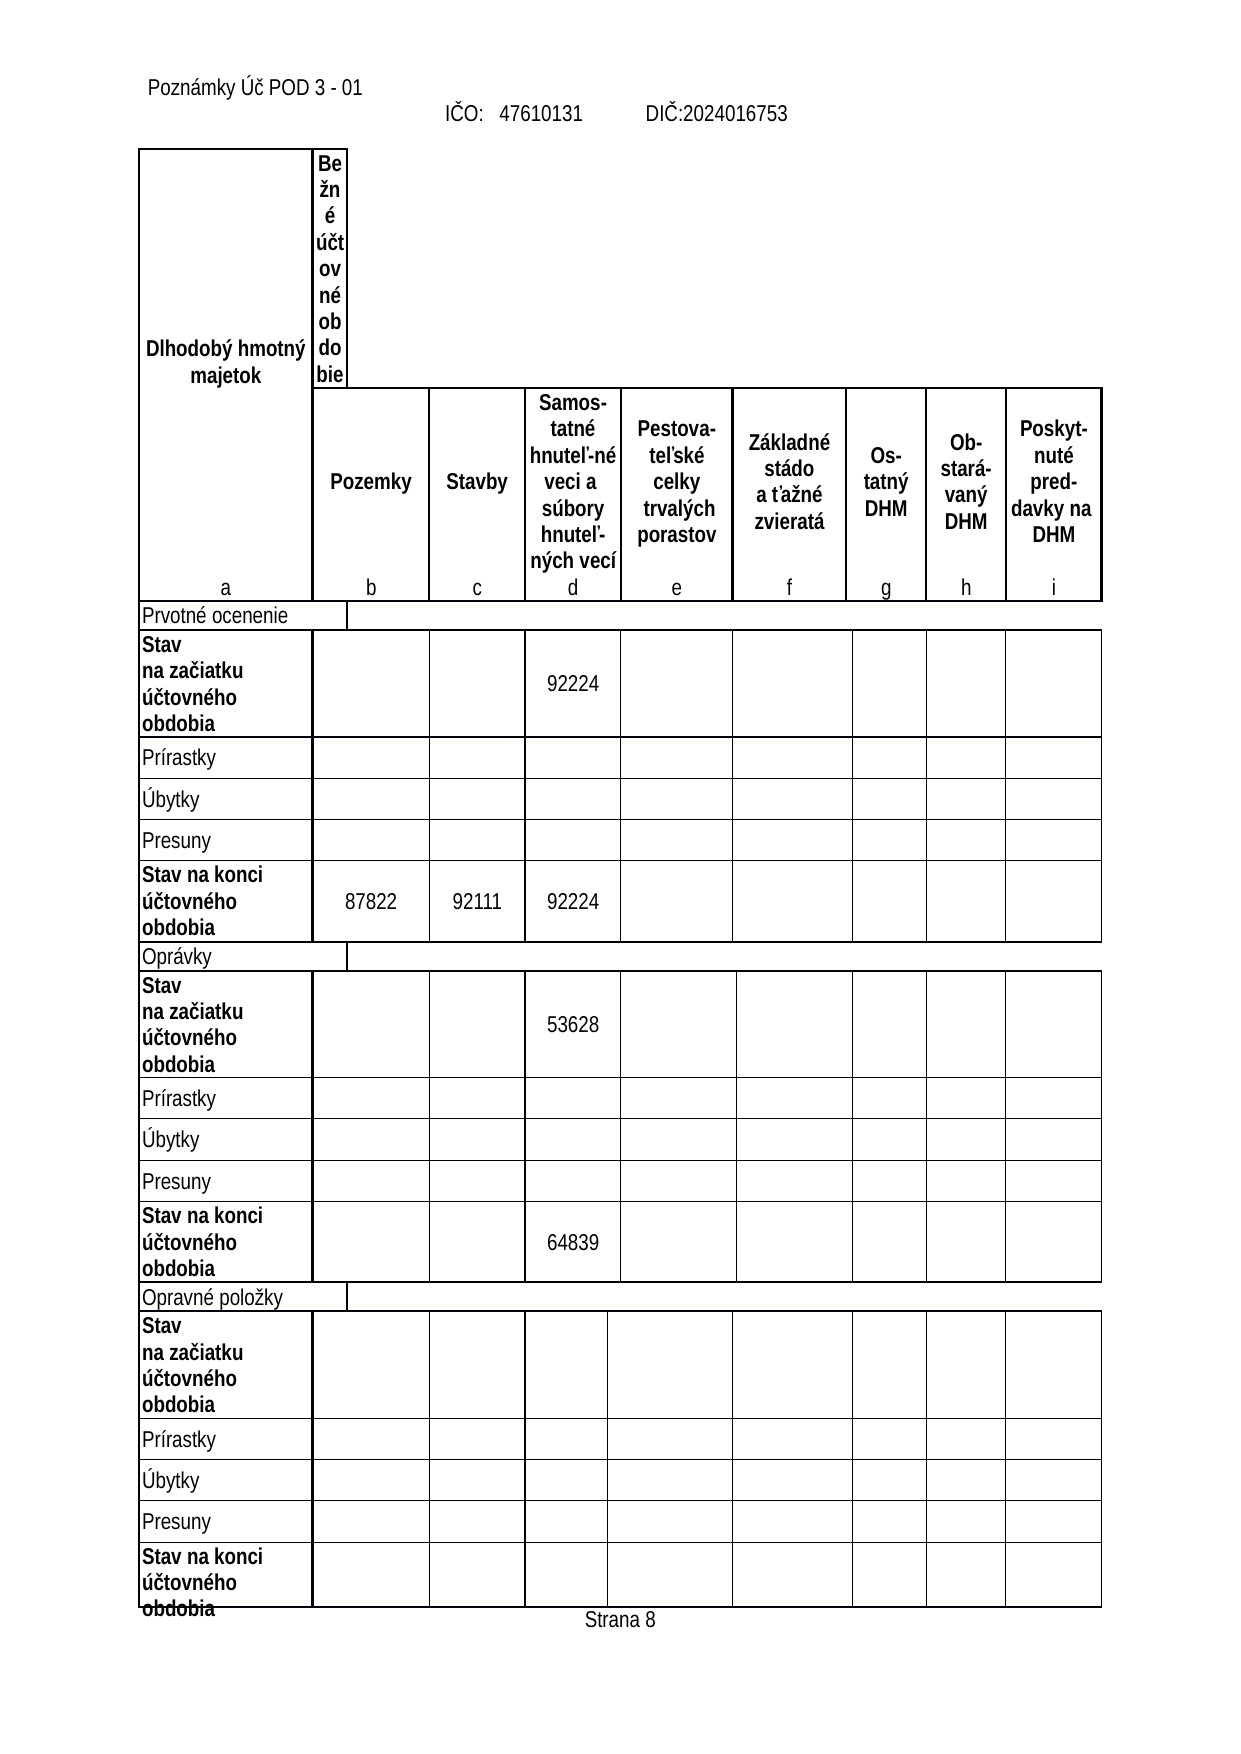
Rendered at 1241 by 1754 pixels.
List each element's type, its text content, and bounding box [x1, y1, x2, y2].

table_cell [927, 1460, 1005, 1500]
table_cell [621, 972, 736, 1077]
table_header [737, 148, 846, 387]
table_cell Oprávky [140, 943, 346, 969]
table_cell [621, 1283, 732, 1310]
table_cell [314, 1078, 429, 1118]
table_cell [853, 1501, 926, 1542]
table_cell [733, 631, 852, 736]
table_cell [621, 820, 732, 860]
table_cell [853, 1283, 926, 1310]
table_cell [927, 1202, 1005, 1281]
table_cell [1006, 861, 1101, 941]
table_cell [733, 1283, 737, 1310]
table_cell [733, 820, 852, 860]
table_cell Os-tatný DHM [847, 389, 925, 573]
table_cell [853, 1543, 926, 1606]
table_cell Presuny [140, 1161, 311, 1201]
table_cell 92224 [526, 861, 620, 941]
table_cell f [734, 574, 845, 600]
table_cell [737, 943, 846, 969]
table_header [846, 148, 852, 387]
table_cell [926, 1283, 1006, 1310]
table_cell [927, 1119, 1005, 1160]
table_cell [1006, 1202, 1101, 1281]
table_cell [927, 1501, 1005, 1542]
table_cell [927, 631, 1005, 736]
table_cell [733, 1460, 852, 1500]
table_cell [621, 943, 732, 969]
table_cell [429, 943, 525, 969]
table_cell [430, 820, 524, 860]
table_cell [737, 1161, 852, 1201]
table_cell [733, 943, 737, 969]
table_header [733, 148, 737, 387]
table_cell Stav na začiatku účtovného obdobia [140, 1312, 311, 1418]
table_cell [733, 1312, 852, 1418]
table_cell [608, 1501, 732, 1542]
table_cell [526, 1312, 607, 1418]
table_cell 87822 [314, 861, 429, 941]
table_cell [621, 1078, 736, 1118]
table_cell Pozemky [314, 389, 428, 573]
table_header [348, 148, 429, 387]
table_cell g [847, 574, 925, 600]
table_cell [621, 779, 732, 819]
table_cell [853, 1202, 926, 1281]
table_cell [430, 1543, 524, 1606]
table_cell [608, 1312, 732, 1418]
table_cell Prírastky [140, 738, 311, 778]
table_cell [853, 861, 926, 941]
table_cell [1006, 738, 1101, 778]
table_cell Ob-stará-vaný DHM [927, 389, 1005, 573]
table_cell [1006, 820, 1101, 860]
table_cell 53628 [526, 972, 620, 1077]
table_cell c [430, 574, 524, 600]
table_cell [853, 1312, 926, 1418]
table_cell [621, 861, 732, 941]
table_cell [1006, 1460, 1101, 1500]
table_cell [430, 1312, 524, 1418]
table_header Bežné účtovné obdobie [314, 150, 346, 387]
table_cell [348, 602, 429, 629]
table_cell [926, 602, 1006, 629]
table_header [608, 148, 621, 387]
table_cell 64839 [526, 1202, 620, 1281]
table_cell [737, 602, 846, 629]
table_cell [608, 1283, 621, 1310]
table_cell Prírastky [140, 1419, 311, 1459]
table_cell [526, 779, 620, 819]
table_cell 92224 [526, 631, 620, 736]
table_cell [853, 1161, 926, 1201]
table_cell [314, 820, 429, 860]
table_cell [526, 1501, 607, 1542]
table_cell [526, 1119, 620, 1160]
table_header [1006, 148, 1101, 387]
table_cell [314, 1202, 429, 1281]
table_cell [525, 943, 607, 969]
table_cell [314, 631, 429, 736]
table_cell [526, 1161, 620, 1201]
table_cell [621, 1202, 736, 1281]
table_cell [737, 1078, 852, 1118]
table_cell [526, 1543, 607, 1606]
table_cell [314, 1419, 429, 1459]
table_cell [348, 1283, 429, 1310]
table_cell [853, 820, 926, 860]
table_cell [314, 779, 429, 819]
table_cell [314, 1161, 429, 1201]
table_cell Stav na konci účtovného obdobia [140, 1543, 311, 1606]
table_cell [608, 1460, 732, 1500]
table_cell [1006, 779, 1101, 819]
table_cell Úbytky [140, 1119, 311, 1160]
table_cell [608, 602, 621, 629]
table_cell e [622, 574, 731, 600]
table_header [429, 148, 525, 387]
table_cell [621, 631, 732, 736]
table_cell [1006, 1283, 1101, 1310]
table_cell [1006, 602, 1101, 629]
table_cell Stavby [430, 389, 524, 573]
table_cell [314, 1312, 429, 1418]
table_cell Stav na konci účtovného obdobia [140, 861, 311, 941]
table_cell [348, 943, 429, 969]
table_cell [853, 1419, 926, 1459]
table_cell Pestova-teľské celky trvalých porastov [622, 389, 731, 573]
table_cell [1006, 972, 1101, 1077]
table_cell Stav na začiatku účtovného obdobia [140, 972, 311, 1077]
table_cell [853, 1078, 926, 1118]
table_cell [621, 602, 732, 629]
table_header [621, 148, 732, 387]
table_cell [430, 1119, 524, 1160]
table_cell [1006, 943, 1101, 969]
table_cell [1006, 1161, 1101, 1201]
table_cell [853, 738, 926, 778]
table_cell [737, 972, 852, 1077]
table_cell a [140, 574, 311, 600]
table_cell [314, 738, 429, 778]
table_header [853, 148, 926, 387]
table_cell [621, 738, 732, 778]
table_cell [314, 1119, 429, 1160]
table_cell [1006, 1078, 1101, 1118]
table_cell Stav na konci účtovného obdobia [140, 1202, 311, 1281]
table_cell Samos-tatné hnuteľ-né veci a súbory hnuteľ-ných vecí [526, 389, 620, 573]
table_cell [1006, 1419, 1101, 1459]
table_cell [525, 1283, 607, 1310]
table_cell Úbytky [140, 1460, 311, 1500]
table_cell Presuny [140, 820, 311, 860]
table_cell [1006, 1501, 1101, 1542]
table_cell [430, 1202, 524, 1281]
table_cell [733, 779, 852, 819]
table_cell [853, 1460, 926, 1500]
table_cell [853, 779, 926, 819]
table_header [926, 148, 1006, 387]
table_cell [733, 1419, 852, 1459]
table_cell [733, 602, 737, 629]
table_cell 92111 [430, 861, 524, 941]
table_cell [853, 631, 926, 736]
table_cell [853, 602, 926, 629]
table_cell [927, 1078, 1005, 1118]
table_cell Poskyt-nuté pred-davky na DHM [1007, 389, 1100, 573]
table_cell [1006, 1543, 1101, 1606]
table_cell [314, 1543, 429, 1606]
table_cell b [314, 574, 428, 600]
table_cell [926, 943, 1006, 969]
table_cell [608, 943, 621, 969]
table_cell [853, 943, 926, 969]
table_cell Opravné položky [140, 1283, 346, 1310]
table_cell [526, 1419, 607, 1459]
table_cell [314, 972, 429, 1077]
table_cell [733, 1543, 852, 1606]
table_cell [608, 1543, 732, 1606]
table_cell [737, 1283, 846, 1310]
table_cell [927, 1161, 1005, 1201]
table_cell [846, 1283, 852, 1310]
table_cell [927, 738, 1005, 778]
table_cell [1006, 1119, 1101, 1160]
table_cell [1006, 1312, 1101, 1418]
table_cell [846, 943, 852, 969]
table_cell Prvotné ocenenie [140, 602, 346, 629]
table_header [525, 148, 607, 387]
table_cell Základné stádo a ťažné zvieratá [734, 389, 845, 573]
table_cell [927, 972, 1005, 1077]
table_cell Prírastky [140, 1078, 311, 1118]
table_cell Presuny [140, 1501, 311, 1542]
table_cell [429, 1283, 525, 1310]
table_cell Stav na začiatku účtovného obdobia [140, 631, 311, 736]
table_cell [927, 1543, 1005, 1606]
table_cell [846, 602, 852, 629]
table_cell Úbytky [140, 779, 311, 819]
table_cell [737, 1202, 852, 1281]
table_cell [525, 602, 607, 629]
table_header Dlhodobý hmotný majetok [140, 150, 311, 573]
table_cell [526, 1460, 607, 1500]
table_cell [733, 861, 852, 941]
table_cell [927, 1419, 1005, 1459]
table_cell [853, 1119, 926, 1160]
table_cell [1006, 631, 1101, 736]
table_cell [927, 861, 1005, 941]
table_cell [314, 1501, 429, 1542]
table_cell [430, 1161, 524, 1201]
table_cell [430, 738, 524, 778]
table_cell [430, 1419, 524, 1459]
table_cell [314, 1460, 429, 1500]
table_cell [429, 602, 525, 629]
table_cell [430, 779, 524, 819]
table_cell [430, 631, 524, 736]
table_cell [526, 738, 620, 778]
table_cell [733, 738, 852, 778]
table_cell [526, 1078, 620, 1118]
table_cell d [526, 574, 620, 600]
table_cell [927, 1312, 1005, 1418]
table_cell h [927, 574, 1005, 600]
table_cell [430, 1501, 524, 1542]
table_cell [608, 1419, 732, 1459]
table_cell [737, 1119, 852, 1160]
table_cell i [1007, 574, 1100, 600]
table_cell [430, 1078, 524, 1118]
table_cell [927, 779, 1005, 819]
table_cell [733, 1501, 852, 1542]
table_cell [430, 1460, 524, 1500]
table_cell [927, 820, 1005, 860]
table_cell [621, 1119, 736, 1160]
table_cell [526, 820, 620, 860]
table_cell [853, 972, 926, 1077]
table_cell [621, 1161, 736, 1201]
table_cell [430, 972, 524, 1077]
